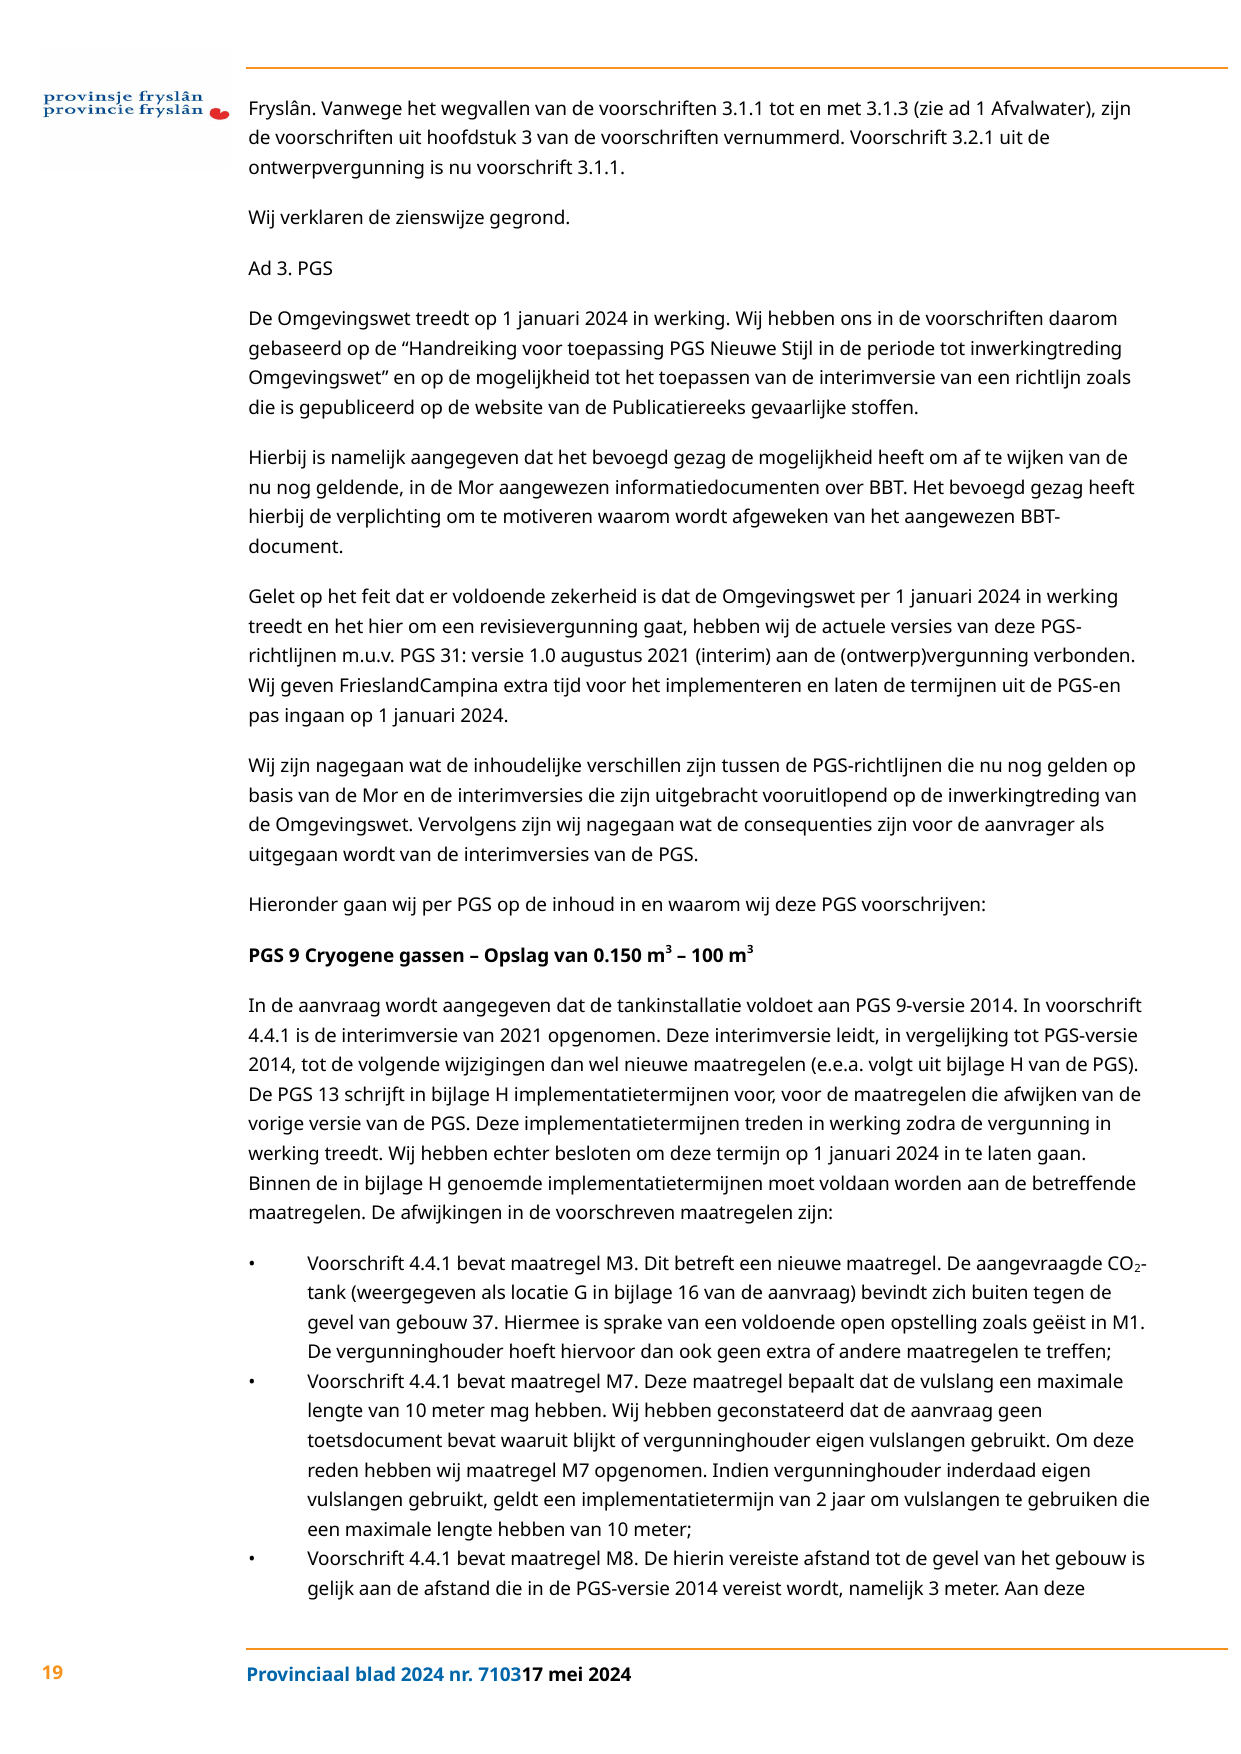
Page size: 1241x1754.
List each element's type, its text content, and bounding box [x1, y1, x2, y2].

text Gelet op het feit dat er voldoende zekerheid is dat de Omgevingswet per 1 januari 2024 in werking treedt en het hier om een revisievergunning gaat, hebben wij de actuele versies van deze PGS-richtlijnen m.u.v. PGS 31: versie 1.0 augustus 2021 (interim) aan de (ontwerp)vergunning verbonden. Wij geven FrieslandCampina extra tijd voor het implementeren en laten de termijnen uit de PGS-en pas ingaan op 1 januari 2024. [248, 583, 1152, 728]
text Hieronder gaan wij per PGS op de inhoud in en waarom wij deze PGS voorschrijven: [248, 891, 1152, 917]
text Fryslân. Vanwege het wegvallen van de voorschriften 3.1.1 tot en met 3.1.3 (zie ad 1 Afvalwater), zijn de voorschriften uit hoofdstuk 3 van de voorschriften vernummerd. Voorschrift 3.2.1 uit de ontwerpvergunning is nu voorschrift 3.1.1. [248, 95, 1152, 180]
list Voorschrift 4.4.1 bevat maatregel M7. Deze maatregel bepaalt dat de vulslang een maximale lengte van 10 meter mag hebben. Wij hebben geconstateerd dat de aanvraag geen toetsdocument bevat waaruit blijkt of vergunninghouder eigen vulslangen gebruikt. Om deze reden hebben wij maatregel M7 opgenomen. Indien vergunninghouder inderdaad eigen vulslangen gebruikt, geldt een implementatietermijn van 2 jaar om vulslangen te gebruiken die een maximale lengte hebben van 10 meter; [248, 1368, 1152, 1542]
text Hierbij is namelijk aangegeven dat het bevoegd gezag de mogelijkheid heeft om af te wijken van de nu nog geldende, in de Mor aangewezen informatiedocumenten over BBT. Het bevoegd gezag heeft hierbij de verplichting om te motiveren waarom wordt afgeweken van het aangewezen BBT-document. [248, 444, 1152, 559]
text Ad 3. PGS [248, 255, 1152, 281]
list Voorschrift 4.4.1 bevat maatregel M8. De hierin vereiste afstand tot de gevel van het gebouw is gelijk aan de afstand die in de PGS-versie 2014 vereist wordt, namelijk 3 meter. Aan deze [248, 1546, 1152, 1601]
text De Omgevingswet treedt op 1 januari 2024 in werking. Wij hebben ons in de voorschriften daarom gebaseerd op de “Handreiking voor toepassing PGS Nieuwe Stijl in de periode tot inwerkingtreding Omgevingswet” en op de mogelijkheid tot het toepassen van de interimversie van een richtlijn zoals die is gepubliceerd op de website van de Publicatiereeks gevaarlijke stoffen. [248, 305, 1152, 420]
picture [41, 47, 231, 172]
text In de aanvraag wordt aangegeven dat de tankinstallatie voldoet aan PGS 9-versie 2014. In voorschrift 4.4.1 is de interimversie van 2021 opgenomen. Deze interimversie leidt, in vergelijking tot PGS-versie 2014, tot de volgende wijzigingen dan wel nieuwe maatregelen (e.e.a. volgt uit bijlage H van de PGS). De PGS 13 schrijft in bijlage H implementatietermijnen voor, voor de maatregelen die afwijken van de vorige versie van de PGS. Deze implementatietermijnen treden in werking zodra de vergunning in werking treedt. Wij hebben echter besloten om deze termijn op 1 januari 2024 in te laten gaan. Binnen de in bijlage H genoemde implementatietermijnen moet voldaan worden aan de betreffende maatregelen. De afwijkingen in de voorschreven maatregelen zijn: [248, 992, 1152, 1225]
list Voorschrift 4.4.1 bevat maatregel M3. Dit betreft een nieuwe maatregel. De aangevraagde CO2-tank (weergegeven als locatie G in bijlage 16 van de aanvraag) bevindt zich buiten tegen de gevel van gebouw 37. Hiermee is sprake van een voldoende open opstelling zoals geëist in M1. De vergunninghouder hoeft hiervoor dan ook geen extra of andere maatregelen te treffen; [248, 1250, 1152, 1364]
text Wij zijn nagegaan wat de inhoudelijke verschillen zijn tussen de PGS-richtlijnen die nu nog gelden op basis van de Mor en de interimversies die zijn uitgebracht vooruitlopend op de inwerkingtreding van de Omgevingswet. Vervolgens zijn wij nagegaan wat de consequenties zijn voor de aanvrager als uitgegaan wordt van de interimversies van de PGS. [248, 752, 1152, 867]
text Wij verklaren de zienswijze gegrond. [248, 204, 1152, 230]
text PGS 9 Cryogene gassen – Opslag van 0.150 m3 – 100 m3 [248, 942, 1152, 968]
